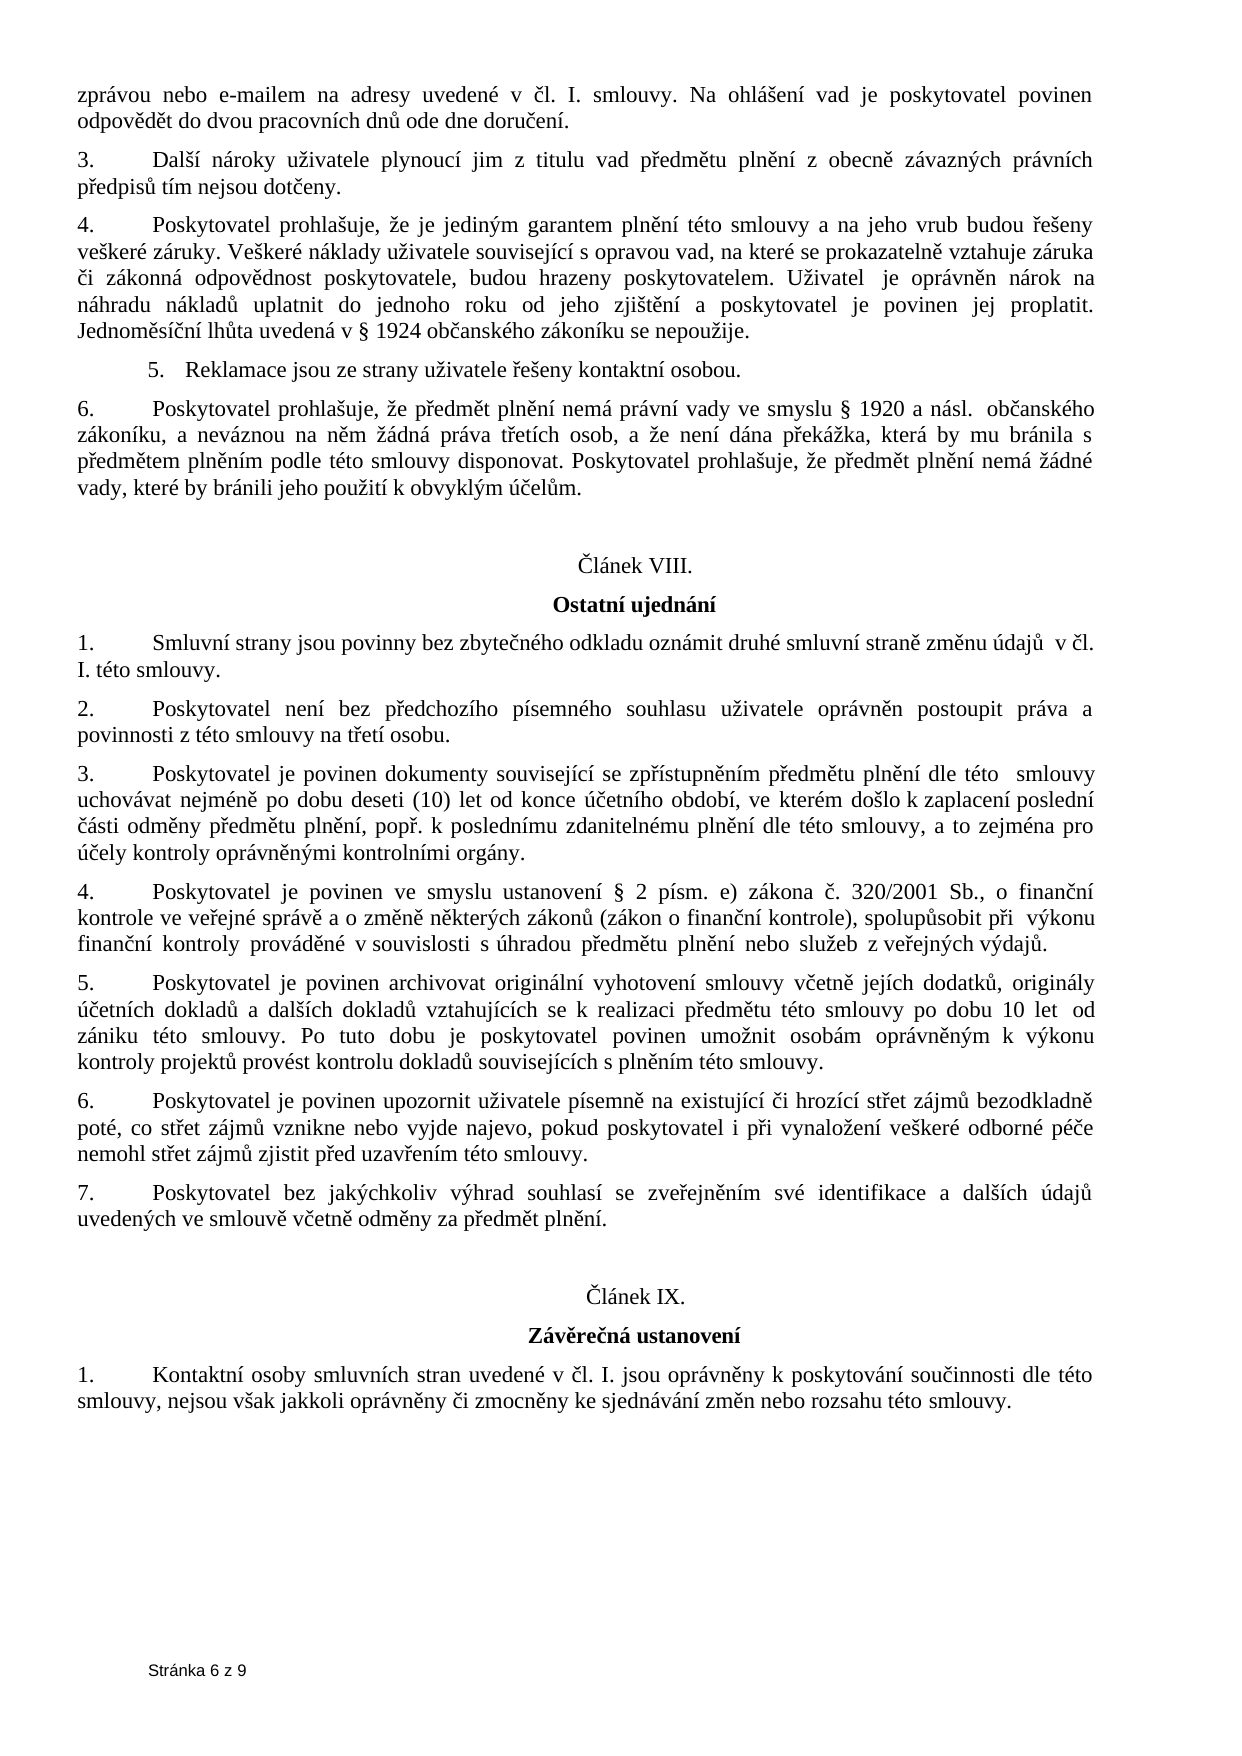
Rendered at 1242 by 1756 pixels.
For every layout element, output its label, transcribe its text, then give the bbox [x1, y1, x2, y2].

text Článek VIII. [121, 552, 1149, 578]
list Poskytovatel bez jakýchkoliv výhrad souhlasí se zveřejněním své identifikace a dalších údajů uvedených ve smlouvě včetně odměny za předmět plnění. [77, 1179, 1094, 1232]
text zprávou nebo e-mailem na adresy uvedené v čl. I. smlouvy. Na ohlášení vad je poskytovatel povinen odpovědět do dvou pracovních dnů ode dne doručení. [77, 81, 1094, 134]
list Poskytovatel není bez předchozího písemného souhlasu uživatele oprávněn postoupit práva a povinnosti z této smlouvy na třetí osobu. [77, 695, 1094, 747]
list Kontaktní osoby smluvních stran uvedené v čl. I. jsou oprávněny k poskytování součinnosti dle této smlouvy, nejsou však jakkoli oprávněny či zmocněny ke sjednávání změn nebo rozsahu této smlouvy. [77, 1361, 1094, 1414]
list Poskytovatel je povinen upozornit uživatele písemně na existující či hrozící střet zájmů bezodkladně poté, co střet zájmů vznikne nebo vyjde najevo, pokud poskytovatel i při vynaložení veškeré odborné péče nemohl střet zájmů zjistit před uzavřením této smlouvy. [77, 1087, 1095, 1166]
list Poskytovatel prohlašuje, že předmět plnění nemá právní vady ve smyslu § 1920 a násl. občanského zákoníku, a neváznou na něm žádná práva třetích osob, a že není dána překážka, která by mu bránila s předmětem plněním podle této smlouvy disponovat. Poskytovatel prohlašuje, že předmět plnění nemá žádné vady, které by bránili jeho použití k obvyklým účelům. [77, 395, 1095, 500]
list Reklamace jsou ze strany uživatele řešeny kontaktní osobou. [147, 356, 1150, 382]
subtitle Ostatní ujednání [552, 591, 1150, 617]
list Poskytovatel je povinen dokumenty související se zpřístupněním předmětu plnění dle této smlouvy uchovávat nejméně po dobu deseti (10) let od konce účetního období, ve kterém došlo k zaplacení poslední části odměny předmětu plnění, popř. k poslednímu zdanitelnému plnění dle této smlouvy, a to zejména pro účely kontroly oprávněnými kontrolními orgány. [77, 760, 1095, 865]
list Poskytovatel prohlašuje, že je jediným garantem plnění této smlouvy a na jeho vrub budou řešeny veškeré záruky. Veškeré náklady uživatele související s opravou vad, na které se prokazatelně vztahuje záruka či zákonná odpovědnost poskytovatele, budou hrazeny poskytovatelem. Uživatel je oprávněn nárok na náhradu nákladů uplatnit do jednoho roku od jeho zjištění a poskytovatel je povinen jej proplatit. Jednoměsíční lhůta uvedená v § 1924 občanského zákoníku se nepoužije. [77, 212, 1095, 343]
subtitle Závěrečná ustanovení [528, 1322, 1150, 1349]
list Poskytovatel je povinen ve smyslu ustanovení § 2 písm. e) zákona č. 320/2001 Sb., o finanční kontrole ve veřejné správě a o změně některých zákonů (zákon o finanční kontrole), spolupůsobit při výkonu finanční kontroly prováděné v souvislosti s úhradou předmětu plnění nebo služeb z veřejných výdajů. [77, 878, 1095, 957]
list Smluvní strany jsou povinny bez zbytečného odkladu oznámit druhé smluvní straně změnu údajů v čl. I. této smlouvy. [77, 629, 1094, 682]
text Článek IX. [121, 1283, 1150, 1309]
list Poskytovatel je povinen archivovat originální vyhotovení smlouvy včetně jejích dodatků, originály účetních dokladů a dalších dokladů vztahujících se k realizaci předmětu této smlouvy po dobu 10 let od zániku této smlouvy. Po tuto dobu je poskytovatel povinen umožnit osobám oprávněným k výkonu kontroly projektů provést kontrolu dokladů souvisejících s plněním této smlouvy. [77, 969, 1095, 1075]
list Další nároky uživatele plynoucí jim z titulu vad předmětu plnění z obecně závazných právních předpisů tím nejsou dotčeny. [77, 147, 1094, 199]
